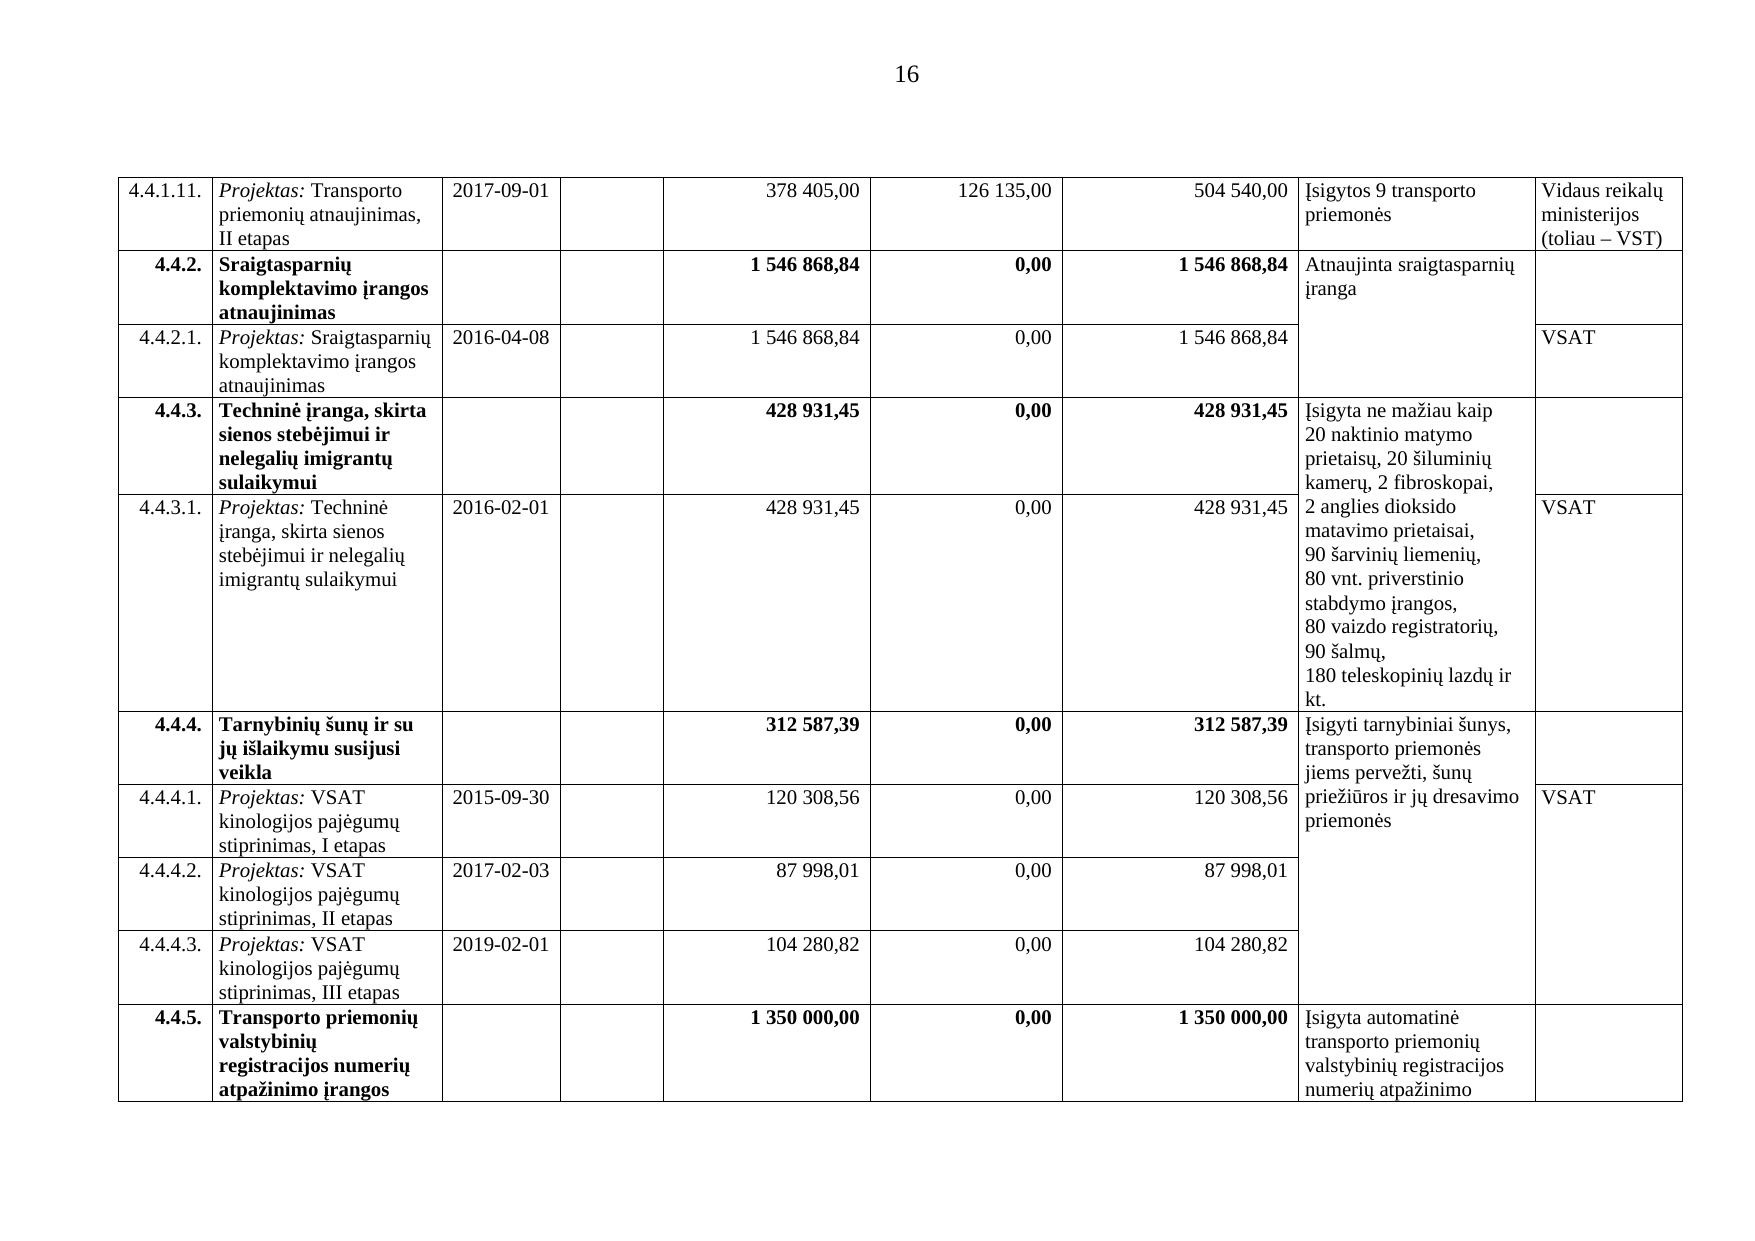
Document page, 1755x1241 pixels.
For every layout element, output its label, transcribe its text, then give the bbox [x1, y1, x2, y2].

table_cell 312 587,39 [1063, 712, 1298, 784]
table_cell Atnaujinta sraigtasparnių įranga [1299, 251, 1535, 397]
table_cell 4.4.2.1. [119, 325, 212, 397]
table_cell [561, 251, 663, 324]
table_cell 2017-09-01 [443, 178, 560, 250]
table_cell 0,00 [871, 931, 1062, 1004]
table_cell 428 931,45 [1063, 495, 1298, 711]
table_cell Įsigyti tarnybiniai šunys, transporto priemonės jiems pervežti, šunų priežiūros ir jų dresavimo priemonės [1299, 712, 1535, 1004]
table_cell 0,00 [871, 712, 1062, 784]
table_cell [561, 1005, 663, 1101]
table_cell 120 308,56 [664, 785, 870, 857]
table_cell Projektas: Transporto priemonių atnaujinimas, II etapas [213, 178, 442, 250]
table_cell 1 546 868,84 [1063, 325, 1298, 397]
table_cell 0,00 [871, 398, 1062, 494]
table_cell Sraigtasparnių komplektavimo įrangos atnaujinimas [213, 251, 442, 324]
table_cell 87 998,01 [664, 858, 870, 930]
table_cell Projektas: Techninė įranga, skirta sienos stebėjimui ir nelegalių imigrantų sulaikymui [213, 495, 442, 711]
table_cell 0,00 [871, 785, 1062, 857]
table_cell 104 280,82 [1063, 931, 1298, 1004]
table_cell 2016-02-01 [443, 495, 560, 711]
table_cell 4.4.3. [119, 398, 212, 494]
table_cell 0,00 [871, 1005, 1062, 1101]
table_cell 0,00 [871, 325, 1062, 397]
table_cell [443, 712, 560, 784]
table_cell Įsigyta automatinė transporto priemonių valstybinių registracijos numerių atpažinimo [1299, 1005, 1535, 1101]
table_cell Projektas: VSAT kinologijos pajėgumų stiprinimas, III etapas [213, 931, 442, 1004]
table_cell [561, 785, 663, 857]
table_cell 312 587,39 [664, 712, 870, 784]
table_cell 0,00 [871, 858, 1062, 930]
table_cell 1 546 868,84 [664, 251, 870, 324]
table_cell 1 546 868,84 [664, 325, 870, 397]
table_cell [1536, 712, 1682, 784]
table_cell VSAT [1536, 495, 1682, 711]
table_cell 104 280,82 [664, 931, 870, 1004]
table_cell 0,00 [871, 251, 1062, 324]
table_cell [1536, 1005, 1682, 1101]
table_cell 428 931,45 [664, 398, 870, 494]
table_cell 428 931,45 [1063, 398, 1298, 494]
table_cell 1 546 868,84 [1063, 251, 1298, 324]
table_cell Projektas: Sraigtasparnių komplektavimo įrangos atnaujinimas [213, 325, 442, 397]
table_cell [443, 251, 560, 324]
table_cell VSAT [1536, 325, 1682, 397]
table_cell 4.4.4. [119, 712, 212, 784]
table_cell [443, 398, 560, 494]
table_cell 428 931,45 [664, 495, 870, 711]
table_cell 2019-02-01 [443, 931, 560, 1004]
table_cell 4.4.1.11. [119, 178, 212, 250]
table_cell Techninė įranga, skirta sienos stebėjimui ir nelegalių imigrantų sulaikymui [213, 398, 442, 494]
table_cell 1 350 000,00 [664, 1005, 870, 1101]
table_cell 504 540,00 [1063, 178, 1298, 250]
table_cell 120 308,56 [1063, 785, 1298, 857]
table_cell 4.4.5. [119, 1005, 212, 1101]
table_cell [561, 398, 663, 494]
table_cell 4.4.4.3. [119, 931, 212, 1004]
table_cell Projektas: VSAT kinologijos pajėgumų stiprinimas, I etapas [213, 785, 442, 857]
table_cell 87 998,01 [1063, 858, 1298, 930]
table_cell [561, 712, 663, 784]
table_cell Projektas: VSAT kinologijos pajėgumų stiprinimas, II etapas [213, 858, 442, 930]
table_cell 4.4.2. [119, 251, 212, 324]
table_cell VSAT [1536, 785, 1682, 1004]
table_cell Vidaus reikalų ministerijos (toliau – VST) [1536, 178, 1682, 250]
table_cell [1536, 251, 1682, 324]
table_cell 4.4.3.1. [119, 495, 212, 711]
table_cell [443, 1005, 560, 1101]
table_cell Įsigyta ne mažiau kaip 20 naktinio matymo prietaisų, 20 šiluminių kamerų, 2 fibroskopai, 2 anglies dioksido matavimo prietaisai, 90 šarvinių liemenių, 80 vnt. priverstinio stabdymo įrangos, 80 vaizdo registratorių, 90 šalmų, 180 teleskopinių lazdų ir kt. [1299, 398, 1535, 711]
table_cell Įsigytos 9 transporto priemonės [1299, 178, 1535, 250]
table_cell [561, 325, 663, 397]
table_cell 1 350 000,00 [1063, 1005, 1298, 1101]
table_cell [1536, 398, 1682, 494]
table_cell [561, 178, 663, 250]
table_cell Tarnybinių šunų ir su jų išlaikymu susijusi veikla [213, 712, 442, 784]
table_cell 126 135,00 [871, 178, 1062, 250]
table_cell 2017-02-03 [443, 858, 560, 930]
table_cell 0,00 [871, 495, 1062, 711]
table_cell [561, 495, 663, 711]
table_cell [561, 858, 663, 930]
table_cell Transporto priemonių valstybinių registracijos numerių atpažinimo įrangos [213, 1005, 442, 1101]
table_cell 378 405,00 [664, 178, 870, 250]
table_cell 4.4.4.1. [119, 785, 212, 857]
table_cell 2016-04-08 [443, 325, 560, 397]
table_cell 2015-09-30 [443, 785, 560, 857]
table_cell 4.4.4.2. [119, 858, 212, 930]
table_cell [561, 931, 663, 1004]
